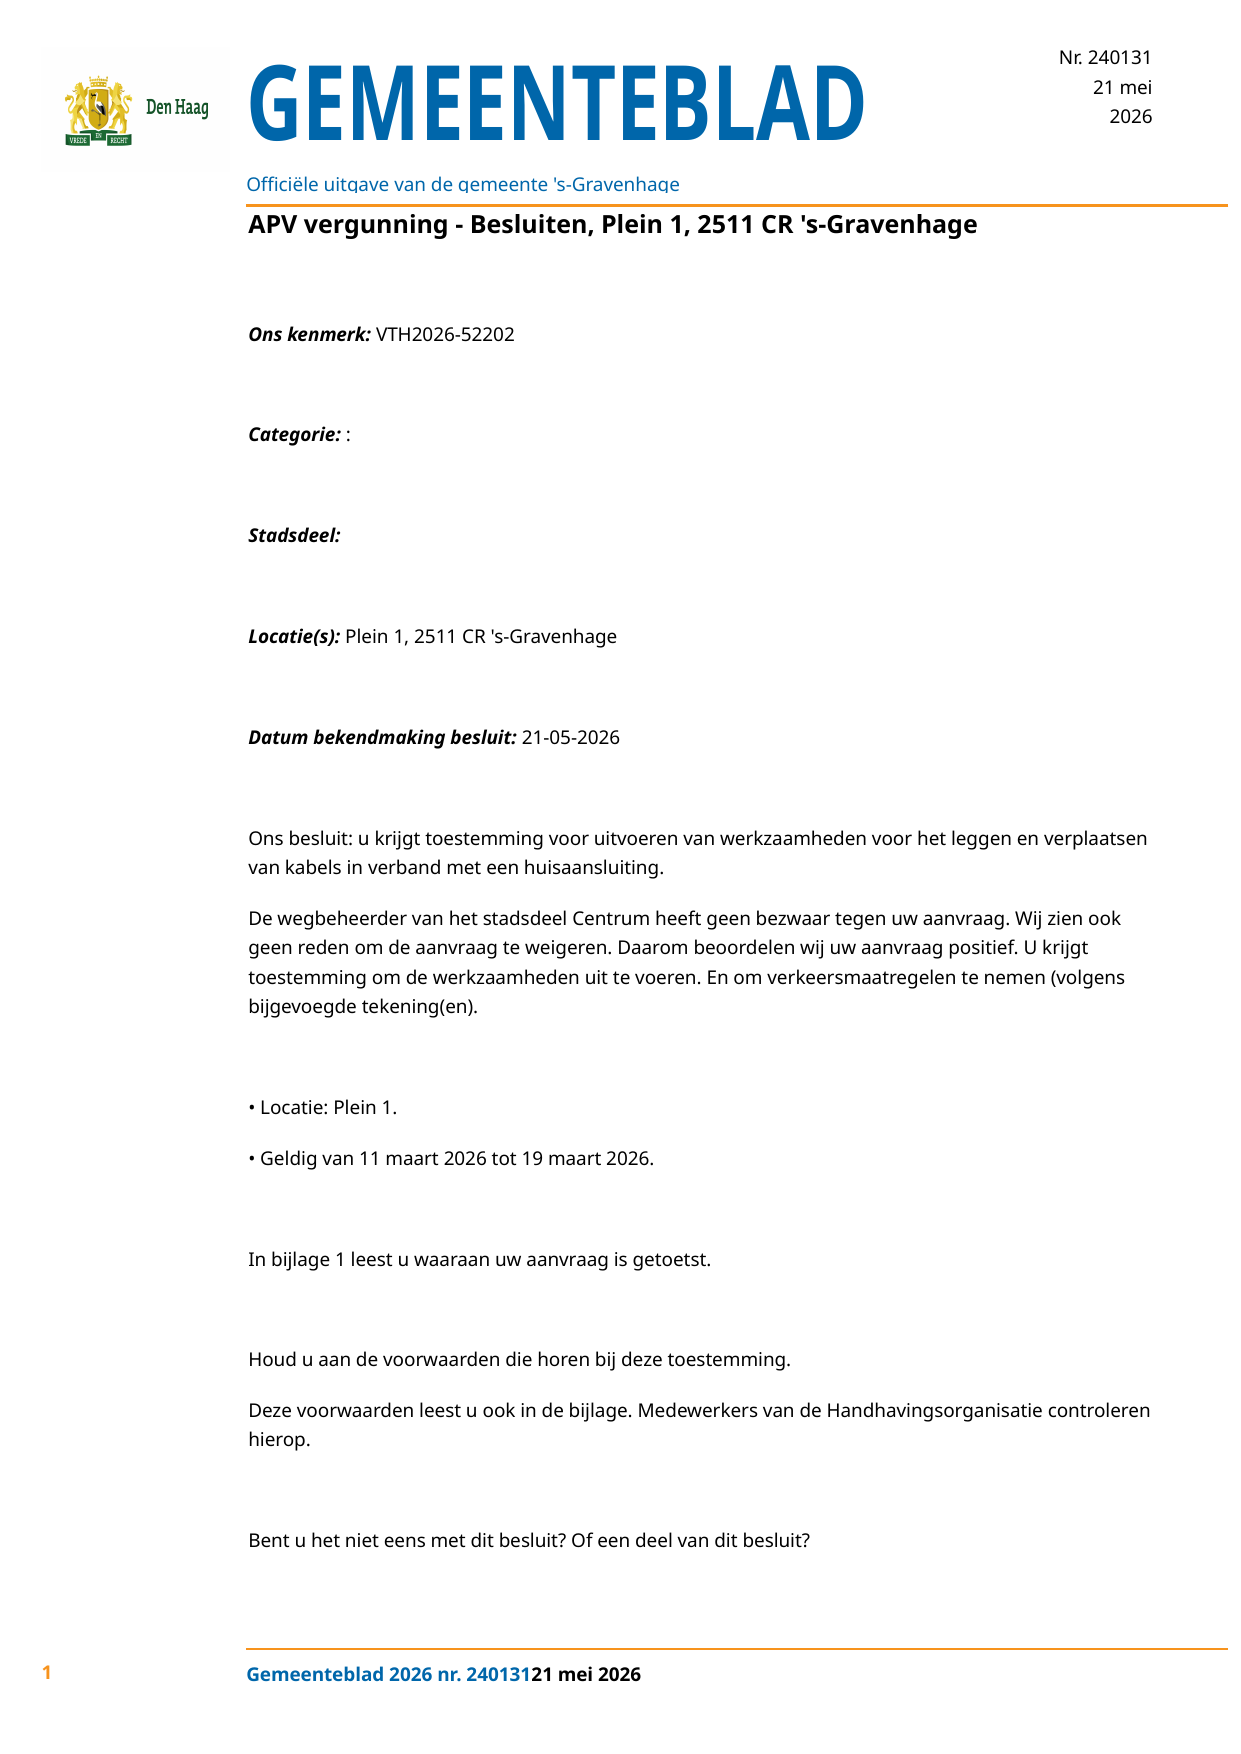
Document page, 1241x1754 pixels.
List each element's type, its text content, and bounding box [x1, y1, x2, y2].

text Bent u het niet eens met dit besluit? Of een deel van dit besluit? [248, 1527, 1152, 1553]
text Ons besluit: u krijgt toestemming voor uitvoeren van werkzaamheden voor het leggen en verplaatsen van kabels in verband met een huisaansluiting. [248, 825, 1152, 880]
text APV vergunning - Besluiten, Plein 1, 2511 CR 's-Gravenhage [248, 207, 1152, 241]
text Categorie: : [248, 422, 1152, 447]
text De wegbeheerder van het stadsdeel Centrum heeft geen bezwaar tegen uw aanvraag. Wij zien ook geen reden om de aanvraag te weigeren. Daarom beoordelen wij uw aanvraag positief. U krijgt toestemming om de werkzaamheden uit te voeren. En om verkeersmaatregelen te nemen (volgens bijgevoegde tekening(en). [248, 905, 1152, 1019]
text In bijlage 1 leest u waaraan uw aanvraag is getoetst. [248, 1246, 1152, 1271]
text • Geldig van 11 maart 2026 tot 19 maart 2026. [248, 1145, 1152, 1171]
text Deze voorwaarden leest u ook in de bijlage. Medewerkers van de Handhavingsorganisatie controleren hierop. [248, 1397, 1152, 1452]
picture [41, 47, 231, 172]
text Houd u aan de voorwaarden die horen bij deze toestemming. [248, 1347, 1152, 1372]
text Locatie(s): Plein 1, 2511 CR 's-Gravenhage [248, 623, 1152, 649]
text Ons kenmerk: VTH2026-52202 [248, 321, 1152, 346]
text • Locatie: Plein 1. [248, 1094, 1152, 1120]
text Datum bekendmaking besluit: 21-05-2026 [248, 724, 1152, 750]
text Stadsdeel: [248, 522, 1152, 548]
